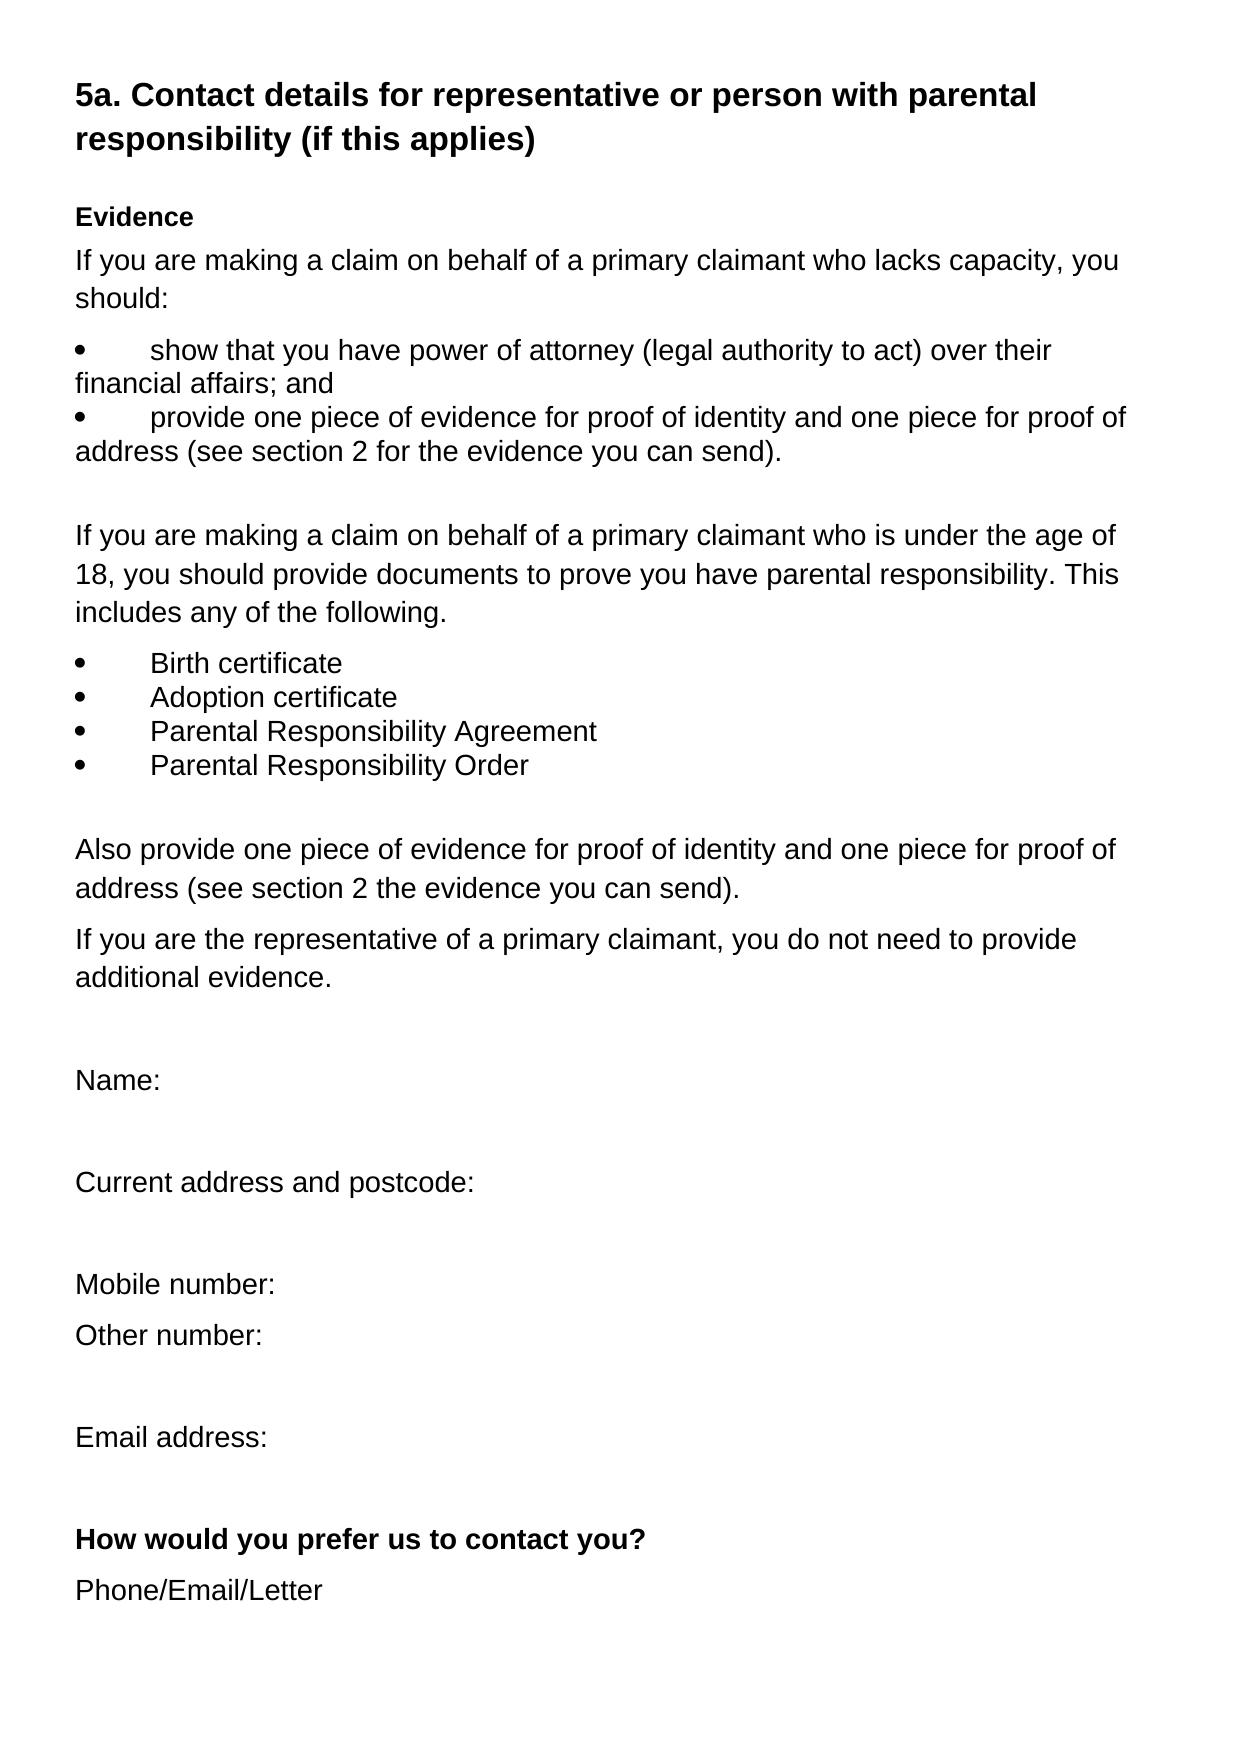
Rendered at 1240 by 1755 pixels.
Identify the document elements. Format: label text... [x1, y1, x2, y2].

subtitle Evidence [75, 201, 1164, 232]
list Parental Responsibility Agreement [75, 714, 1164, 748]
text How would you prefer us to contact you? [75, 1522, 1164, 1556]
list Parental Responsibility Order [75, 748, 1164, 781]
text Email address: [75, 1420, 1164, 1453]
text Also provide one piece of evidence for proof of identity and one piece for proof of address (see section 2 the evidence you can send). [75, 832, 1164, 904]
text If you are the representative of a primary claimant, you do not need to provide additional evidence. [75, 922, 1164, 994]
list show that you have power of attorney (legal authority to act) over their financial affairs; and [75, 333, 1164, 400]
text Current address and postcode: [75, 1165, 1164, 1198]
text If you are making a claim on behalf of a primary claimant who is under the age of 18, you should provide documents to prove you have parental responsibility. This includes any of the following. [75, 518, 1164, 629]
text If you are making a claim on behalf of a primary claimant who lacks capacity, you should: [75, 243, 1164, 315]
list Birth certificate [75, 646, 1164, 680]
subtitle 5a. Contact details for representative or person with parental responsibility (if this applies) [75, 75, 1164, 158]
text Phone/Email/Letter [75, 1573, 1164, 1607]
text Other number: [75, 1318, 1164, 1351]
text Mobile number: [75, 1267, 1164, 1300]
list provide one piece of evidence for proof of identity and one piece for proof of address (see section 2 for the evidence you can send). [75, 400, 1164, 467]
list Adoption certificate [75, 680, 1164, 714]
text Name: [75, 1063, 1164, 1096]
